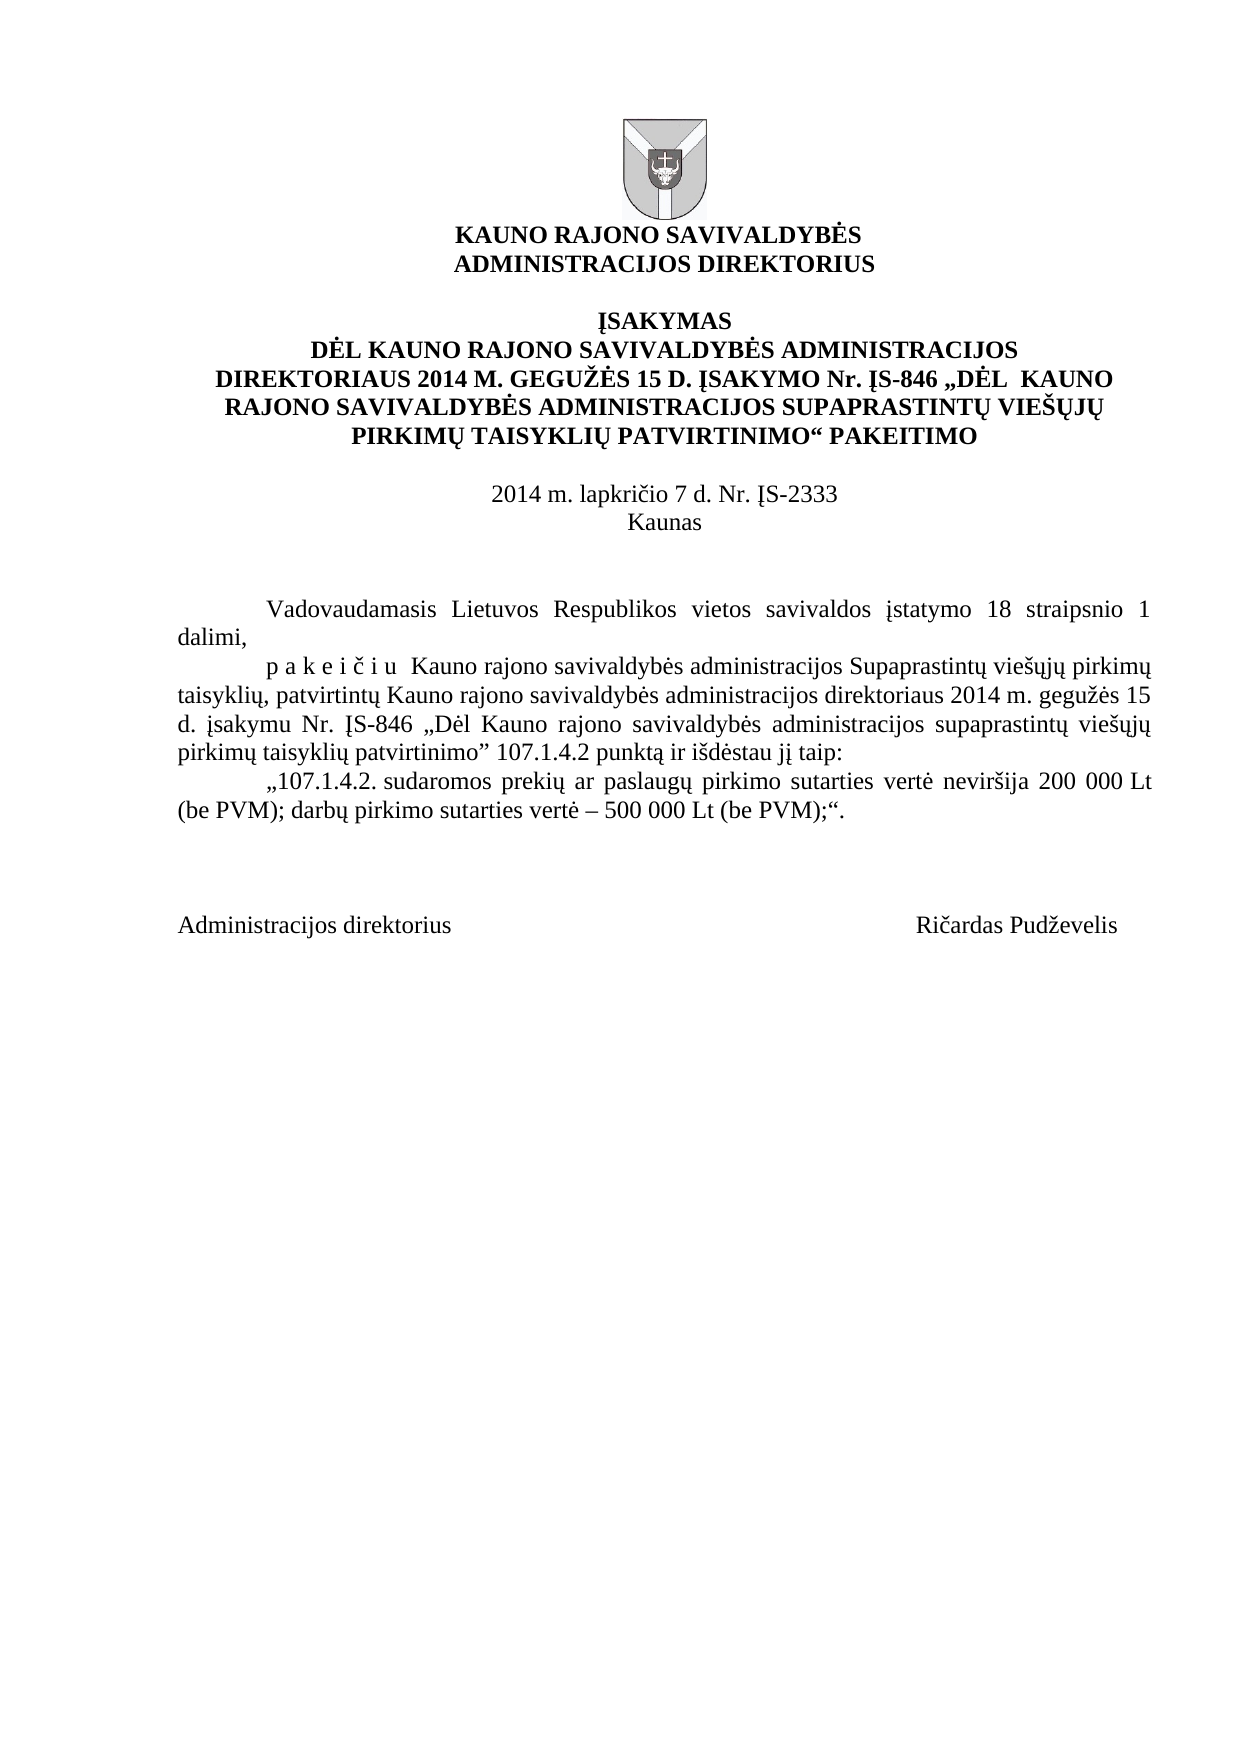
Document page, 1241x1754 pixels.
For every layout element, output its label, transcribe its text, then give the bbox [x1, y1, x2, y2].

text p a k e i č i u Kauno rajono savivaldybės administracijos Supaprastintų viešųjų pirkimų taisyklių, patvirtintų Kauno rajono savivaldybės administracijos direktoriaus 2014 m. gegužės 15 d. įsakymu Nr. ĮS-846 „Dėl Kauno rajono savivaldybės administracijos supaprastintų viešųjų pirkimų taisyklių patvirtinimo” 107.1.4.2 punktą ir išdėstau jį taip: [177, 651, 1152, 766]
text DIREKTORIAUS 2014 M. GEGUŽĖS 15 D. ĮSAKYMO Nr. ĮS-846 „DĖL KAUNO RAJONO SAVIVALDYBĖS ADMINISTRACIJOS SUPAPRASTINTŲ VIEŠŲJŲ PIRKIMŲ TAISYKLIŲ PATVIRTINIMO“ PAKEITIMO [177, 364, 1152, 450]
text „107.1.4.2. sudaromos prekių ar paslaugų pirkimo sutarties vertė neviršija 200 000 Lt (be PVM); darbų pirkimo sutarties vertė – 500 000 Lt (be PVM);“. [177, 766, 1152, 824]
text 2014 m. lapkričio 7 d. Nr. ĮS-2333 [177, 479, 1152, 507]
text Kaunas [177, 507, 1152, 536]
text KAUNO RAJONO SAVIVALDYBĖS [177, 220, 1152, 249]
text Administracijos direktorius Ričardas Pudževelis [177, 910, 1152, 939]
text ADMINISTRACIJOS DIREKTORIUS [177, 249, 1152, 277]
text Vadovaudamasis Lietuvos Respublikos vietos savivaldos įstatymo 18 straipsnio 1 dalimi, [177, 594, 1152, 651]
text ĮSAKYMAS [177, 306, 1152, 335]
text DĖL KAUNO RAJONO SAVIVALDYBĖS ADMINISTRACIJOS [177, 335, 1152, 364]
